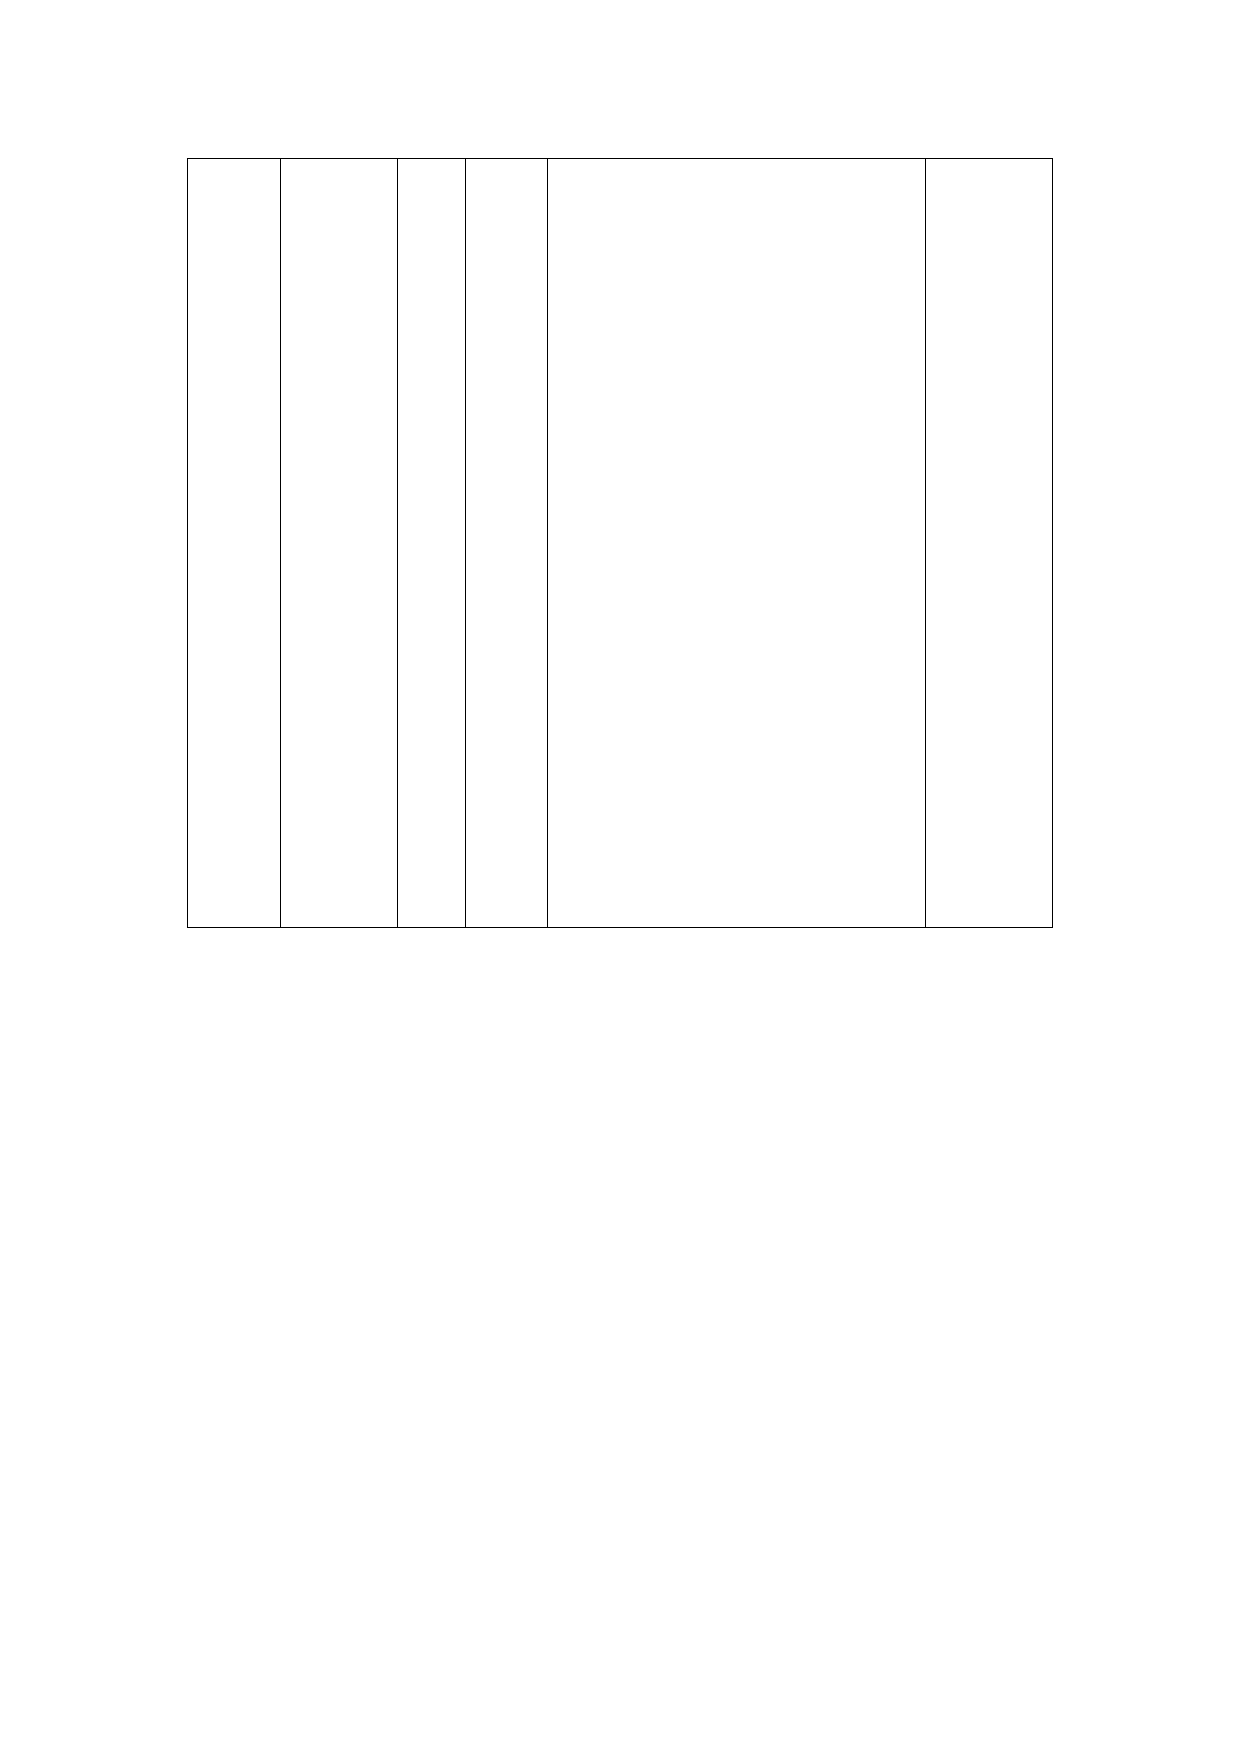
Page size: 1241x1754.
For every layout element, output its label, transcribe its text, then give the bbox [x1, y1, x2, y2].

table_cell [466, 159, 547, 927]
table_header 主型式 [188, 159, 280, 927]
table_cell [398, 159, 465, 927]
table_cell [548, 159, 925, 927]
table_cell [281, 159, 397, 927]
table_cell [926, 159, 1052, 927]
